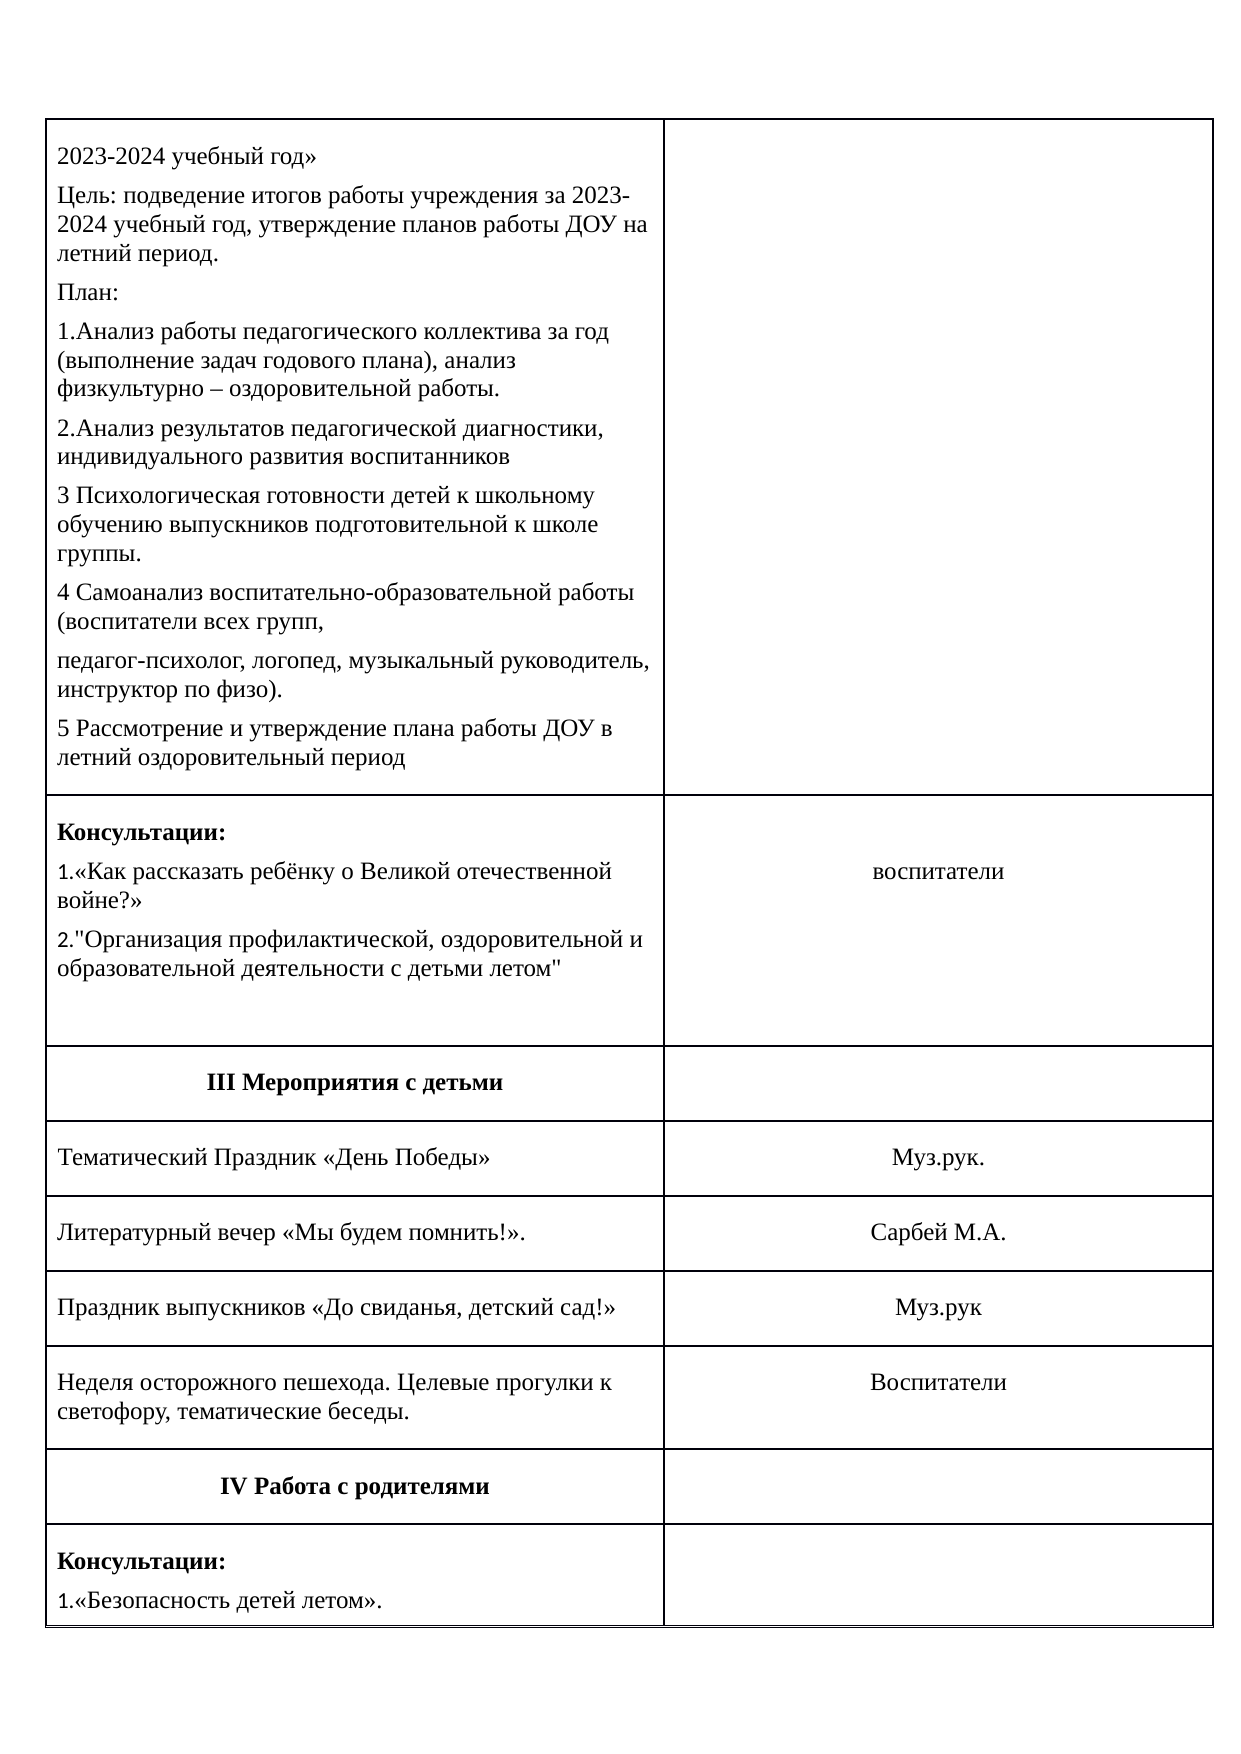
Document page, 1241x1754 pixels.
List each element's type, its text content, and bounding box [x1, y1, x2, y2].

table_cell Тематический Праздник «День Победы» [47, 1122, 663, 1194]
table_cell [665, 1047, 1212, 1119]
table_cell Муз.рук. [665, 1122, 1212, 1194]
table_cell Муз.рук [665, 1272, 1212, 1344]
table_cell Неделя осторожного пешехода. Целевые прогулки к светофору, тематические беседы. [47, 1347, 663, 1448]
table_cell Консультации: «Безопасность детей летом». Организация выставки «Советы на лето «Говорим правильно». (оформление тематической выставки, посвященной советам учителя – логопеда тому, как поддерживать речевую активность детей на отдыхе) [47, 1525, 663, 1625]
table_cell 2023-2024 учебный год» Цель: подведение итогов работы учреждения за 2023-2024 учебный год, утверждение планов работы ДОУ на летний период. План: 1.Анализ работы педагогического коллектива за год (выполнение задач годового плана), анализ физкультурно – оздоровительной работы. 2.Анализ результатов педагогической диагностики, индивидуального развития воспитанников 3 Психологическая готовности детей к школьному обучению выпускников подготовительной к школе группы. 4 Самоанализ воспитательно-образовательной работы (воспитатели всех групп, педагог-психолог, логопед, музыкальный руководитель, инструктор по физо). 5 Рассмотрение и утверждение плана работы ДОУ в летний оздоровительный период [47, 120, 663, 794]
table_cell [665, 1525, 1212, 1625]
table_cell Праздник выпускников «До свиданья, детский сад!» [47, 1272, 663, 1344]
table_cell IV Работа с родителями [47, 1450, 663, 1523]
table_cell Сарбей М.А. [665, 1197, 1212, 1269]
table_cell воспитатели [665, 796, 1212, 1044]
table_cell Консультации: «Как рассказать ребёнку о Великой отечественной войне?» "Организация профилактической, оздоровительной и образовательной деятельности с детьми летом" [47, 796, 663, 1044]
table_cell Литературный вечер «Мы будем помнить!». [47, 1197, 663, 1269]
table_cell III Мероприятия с детьми [47, 1047, 663, 1119]
table_cell Воспитатели [665, 1347, 1212, 1448]
table_cell [665, 120, 1212, 794]
table_cell [665, 1450, 1212, 1523]
